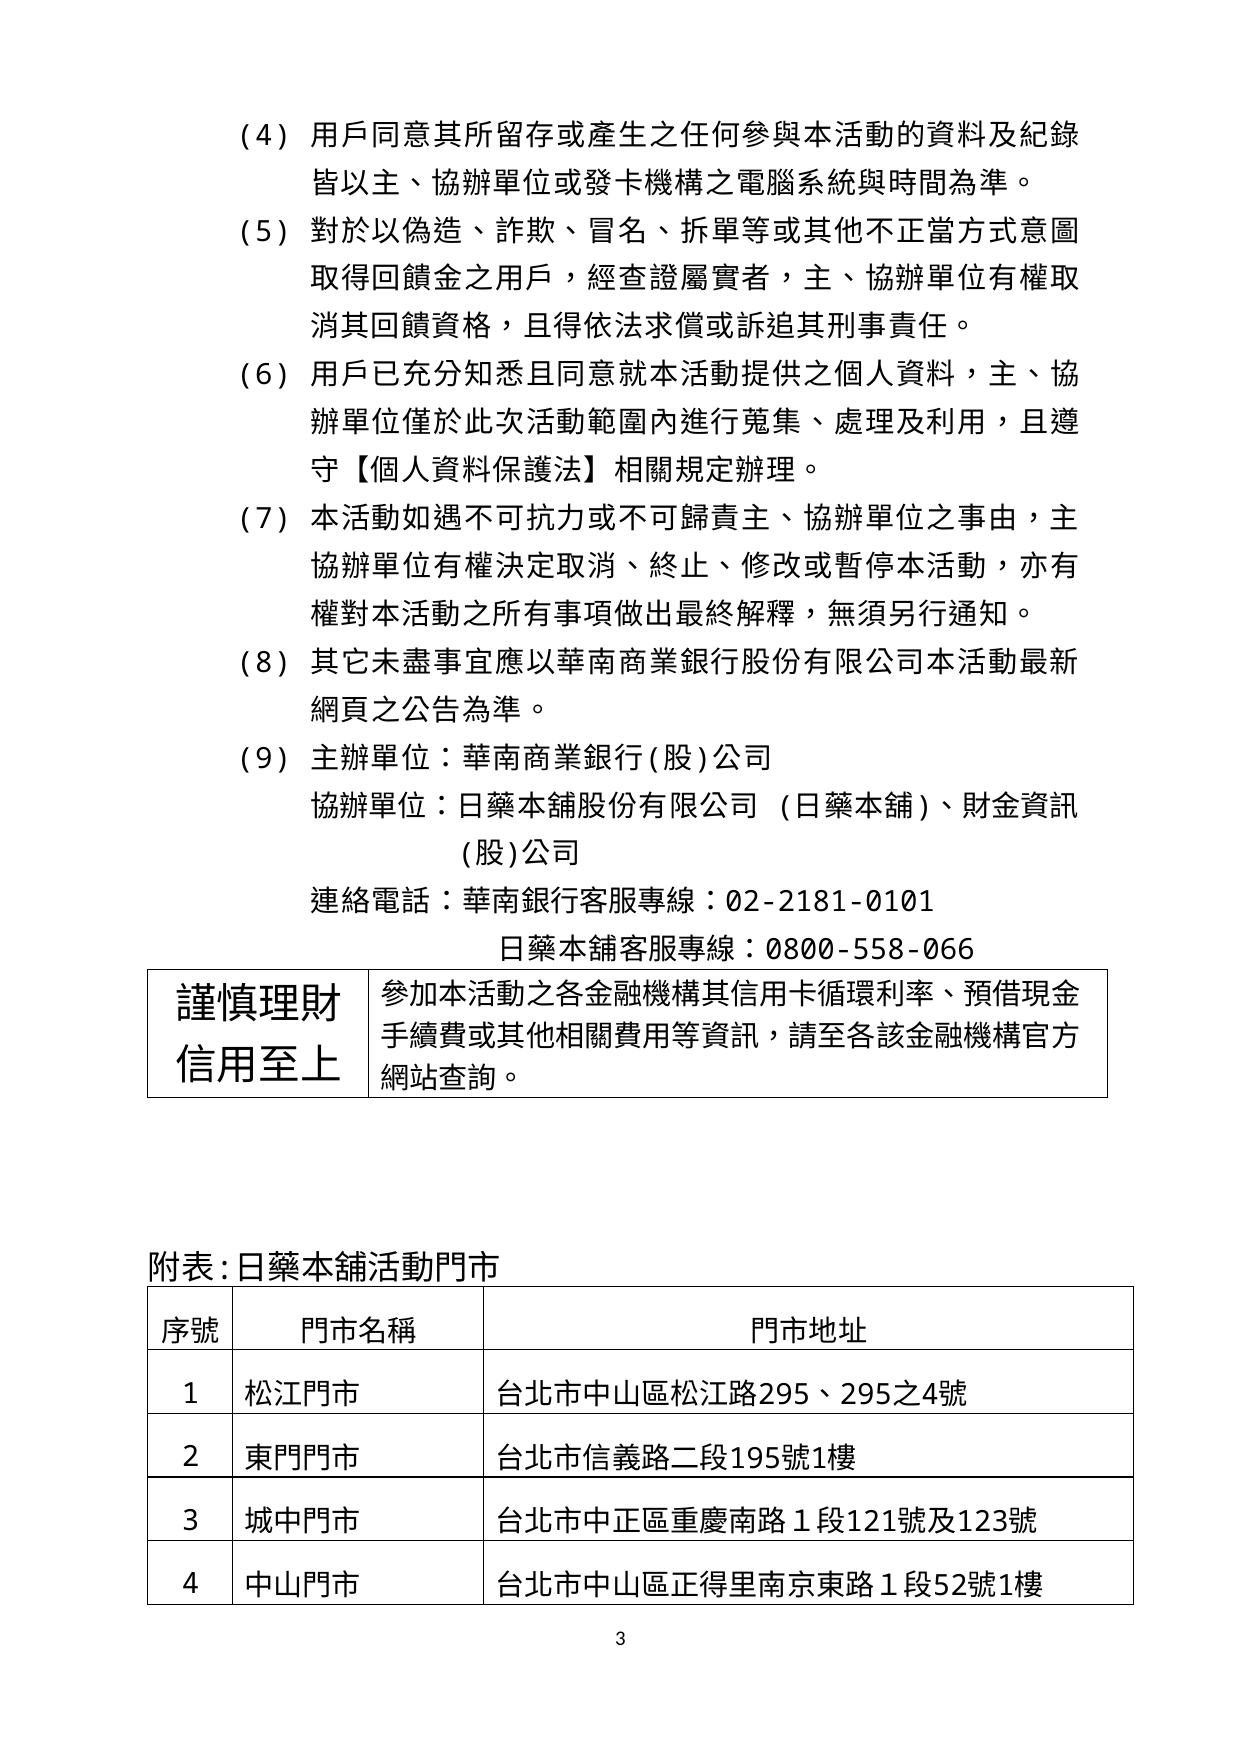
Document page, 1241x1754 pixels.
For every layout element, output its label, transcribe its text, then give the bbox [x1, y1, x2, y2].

table_header 門市名稱 [233, 1287, 483, 1349]
list 對於以偽造、詐欺、冒名、拆單等或其他不正當方式意圖取得回饋金之用戶，經查證屬實者，主、協辦單位有權取消其回饋資格，且得依法求償或訴追其刑事責任。 [236, 203, 1080, 346]
table_cell 城中門市 [233, 1478, 483, 1540]
table_header 謹慎理財 信用至上 [148, 970, 368, 1097]
table_cell 2 [148, 1414, 232, 1476]
table_cell 中山門市 [233, 1541, 483, 1603]
table_cell 東門門市 [233, 1414, 483, 1476]
text 連絡電話：華南銀行客服專線：02-2181-0101 [310, 873, 1093, 921]
table_header 序號 [148, 1287, 232, 1349]
table_cell 4 [148, 1541, 232, 1603]
table_cell 台北市中正區重慶南路１段121號及123號 [484, 1478, 1133, 1540]
list 其它未盡事宜應以華南商業銀行股份有限公司本活動最新網頁之公告為準。 [236, 634, 1080, 730]
list 本活動如遇不可抗力或不可歸責主、協辦單位之事由，主、協辦單位有權決定取消、終止、修改或暫停本活動，亦有權對本活動之所有事項做出最終解釋，無須另行通知。 [236, 490, 1080, 634]
table_header 門市地址 [484, 1287, 1133, 1349]
text 附表:日藥本舖活動門市 [148, 1223, 1093, 1286]
table_cell 台北市中山區松江路295、295之4號 [484, 1350, 1133, 1413]
list 主辦單位：華南商業銀行(股)公司 [236, 730, 1080, 778]
table_header 參加本活動之各金融機構其信用卡循環利率、預借現金手續費或其他相關費用等資訊，請至各該金融機構官方網站查詢。 [369, 970, 1107, 1097]
list 用戶同意其所留存或產生之任何參與本活動的資料及紀錄，皆以主、協辦單位或發卡機構之電腦系統與時間為準。 [236, 107, 1080, 203]
table_cell 台北市信義路二段195號1樓 [484, 1414, 1133, 1476]
table_cell 台北市中山區正得里南京東路１段52號1樓 [484, 1541, 1133, 1603]
text 協辦單位：日藥本舖股份有限公司 (日藥本舖)、財金資訊(股)公司 [310, 778, 1093, 873]
table_cell 松江門市 [233, 1350, 483, 1413]
list 用戶已充分知悉且同意就本活動提供之個人資料，主、協辦單位僅於此次活動範圍內進行蒐集、處理及利用，且遵守【個人資料保護法】相關規定辦理。 [236, 346, 1080, 490]
table_cell 3 [148, 1478, 232, 1540]
text 日藥本舖客服專線：0800-558-066 [310, 921, 1093, 969]
table_cell 1 [148, 1350, 232, 1413]
